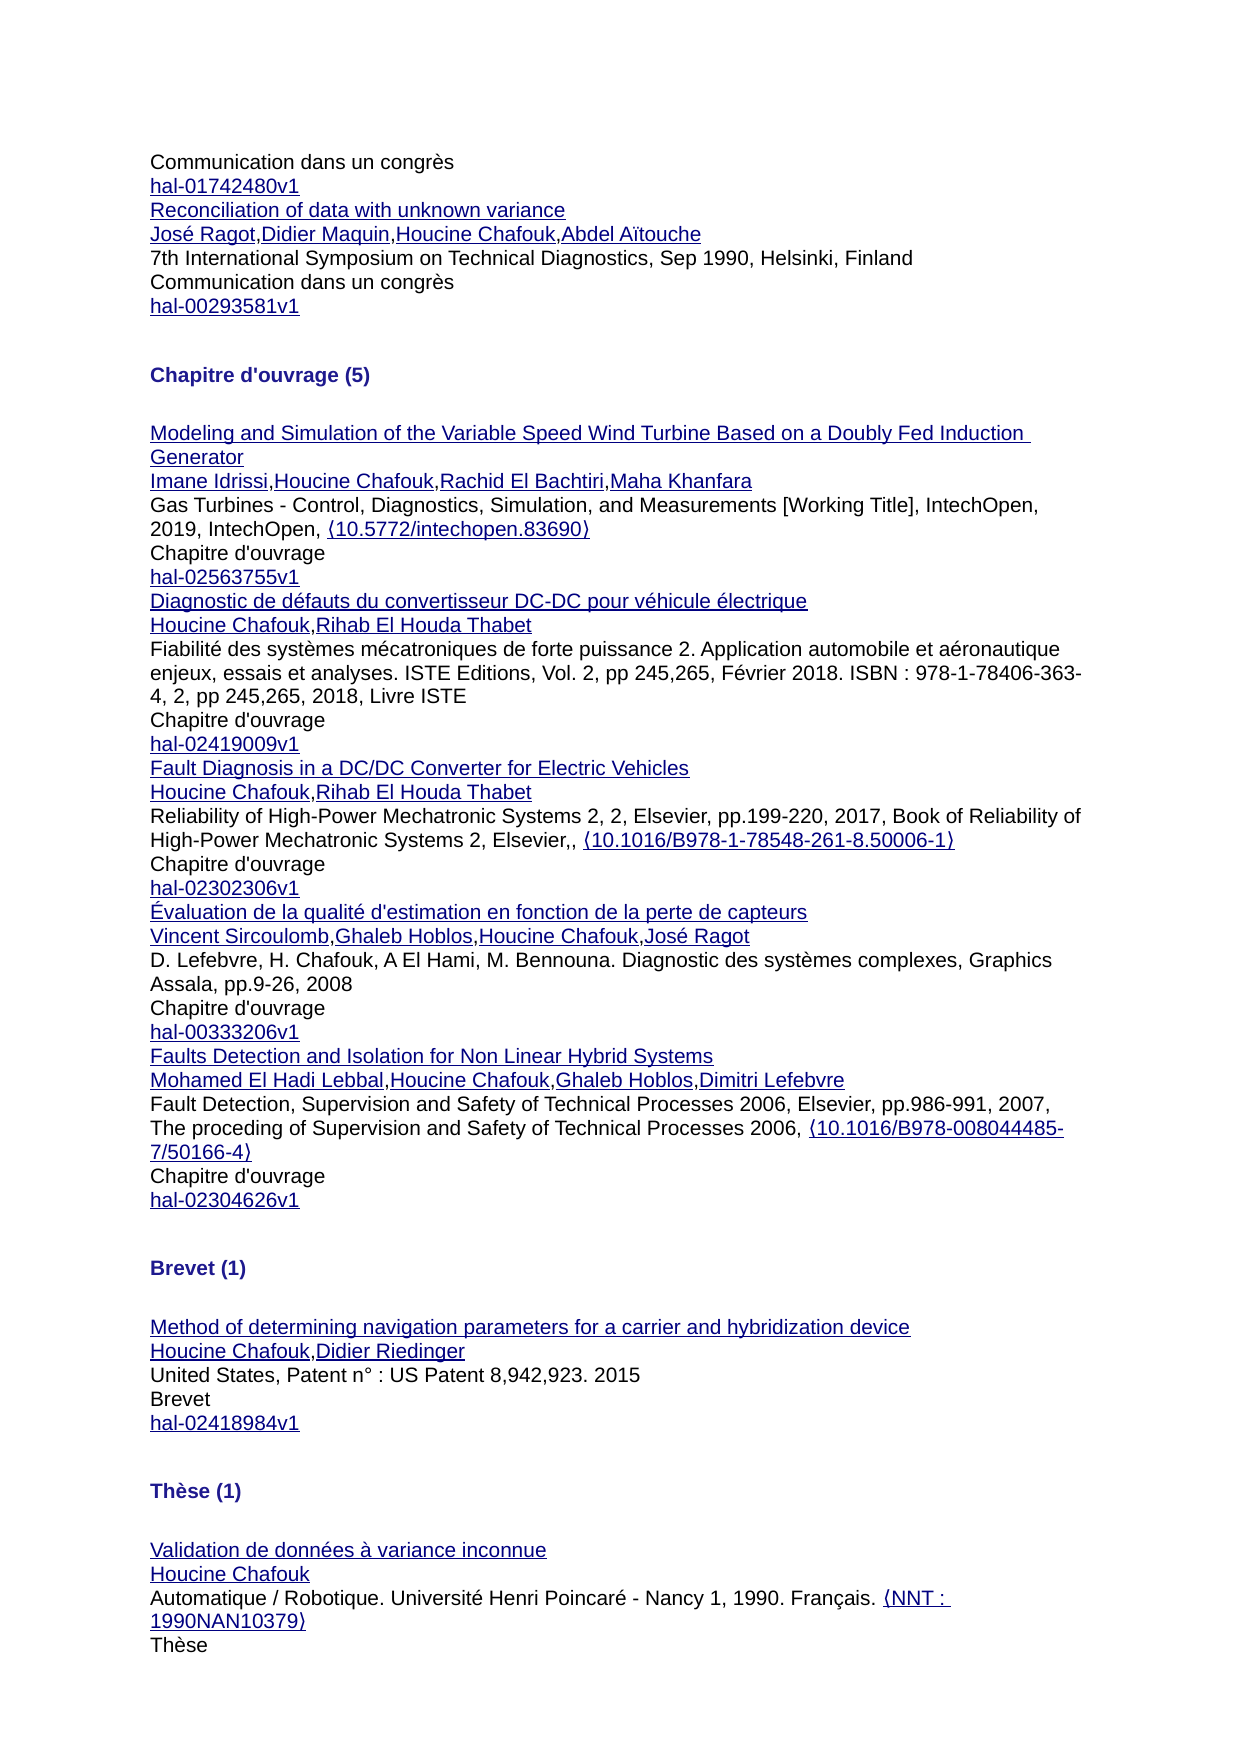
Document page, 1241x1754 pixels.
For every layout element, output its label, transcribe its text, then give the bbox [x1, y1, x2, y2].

table_cell Reconciliation of data with unknown variance José Ragot,Didier Maquin,Houcine Chafouk,Abdel Aïtouche 7th International Symposium on Technical Diagnostics, Sep 1990, Helsinki, Finland Communication dans un congrès hal-00293581v1 [150, 198, 1090, 318]
subtitle Thèse (1) [150, 1479, 1090, 1503]
subtitle Brevet (1) [150, 1256, 1090, 1280]
table_cell Fault Diagnosis in a DC/DC Converter for Electric Vehicles Houcine Chafouk,Rihab El Houda Thabet Reliability of High-Power Mechatronic Systems 2, 2, Elsevier, pp.199-220, 2017, Book of Reliability of High-Power Mechatronic Systems 2, Elsevier,, ⟨10.1016/B978-1-78548-261-8.50006-1⟩ Chapitre d'ouvrage hal-02302306v1 [150, 756, 1090, 900]
table_cell Faults Detection and Isolation for Non Linear Hybrid Systems Mohamed El Hadi Lebbal,Houcine Chafouk,Ghaleb Hoblos,Dimitri Lefebvre Fault Detection, Supervision and Safety of Technical Processes 2006, Elsevier, pp.986-991, 2007, The proceding of Supervision and Safety of Technical Processes 2006, ⟨10.1016/B978-008044485-7/50166-4⟩ Chapitre d'ouvrage hal-02304626v1 [150, 1044, 1090, 1211]
table_header Validation de données à variance inconnue Houcine Chafouk Automatique / Robotique. Université Henri Poincaré - Nancy 1, 1990. Français. ⟨NNT : 1990NAN10379⟩ Thèse [150, 1538, 1090, 1657]
table_header Modeling and Simulation of the Variable Speed Wind Turbine Based on a Doubly Fed Induction Generator Imane Idrissi,Houcine Chafouk,Rachid El Bachtiri,Maha Khanfara Gas Turbines - Control, Diagnostics, Simulation, and Measurements [Working Title], IntechOpen, 2019, IntechOpen, ⟨10.5772/intechopen.83690⟩ Chapitre d'ouvrage hal-02563755v1 [150, 421, 1090, 588]
table_cell Évaluation de la qualité d'estimation en fonction de la perte de capteurs Vincent Sircoulomb,Ghaleb Hoblos,Houcine Chafouk,José Ragot D. Lefebvre, H. Chafouk, A El Hami, M. Bennouna. Diagnostic des systèmes complexes, Graphics Assala, pp.9-26, 2008 Chapitre d'ouvrage hal-00333206v1 [150, 900, 1090, 1044]
table_cell Communication dans un congrès hal-01742480v1 [150, 150, 1090, 198]
subtitle Chapitre d'ouvrage (5) [150, 362, 1090, 386]
table_header Method of determining navigation parameters for a carrier and hybridization device Houcine Chafouk,Didier Riedinger United States, Patent n° : US Patent 8,942,923. 2015 Brevet hal-02418984v1 [150, 1315, 1090, 1434]
table_cell Diagnostic de défauts du convertisseur DC-DC pour véhicule électrique Houcine Chafouk,Rihab El Houda Thabet Fiabilité des systèmes mécatroniques de forte puissance 2. Application automobile et aéronautique enjeux, essais et analyses. ISTE Editions, Vol. 2, pp 245,265, Février 2018. ISBN : 978-1-78406-363-4, 2, pp 245,265, 2018, Livre ISTE Chapitre d'ouvrage hal-02419009v1 [150, 589, 1090, 756]
